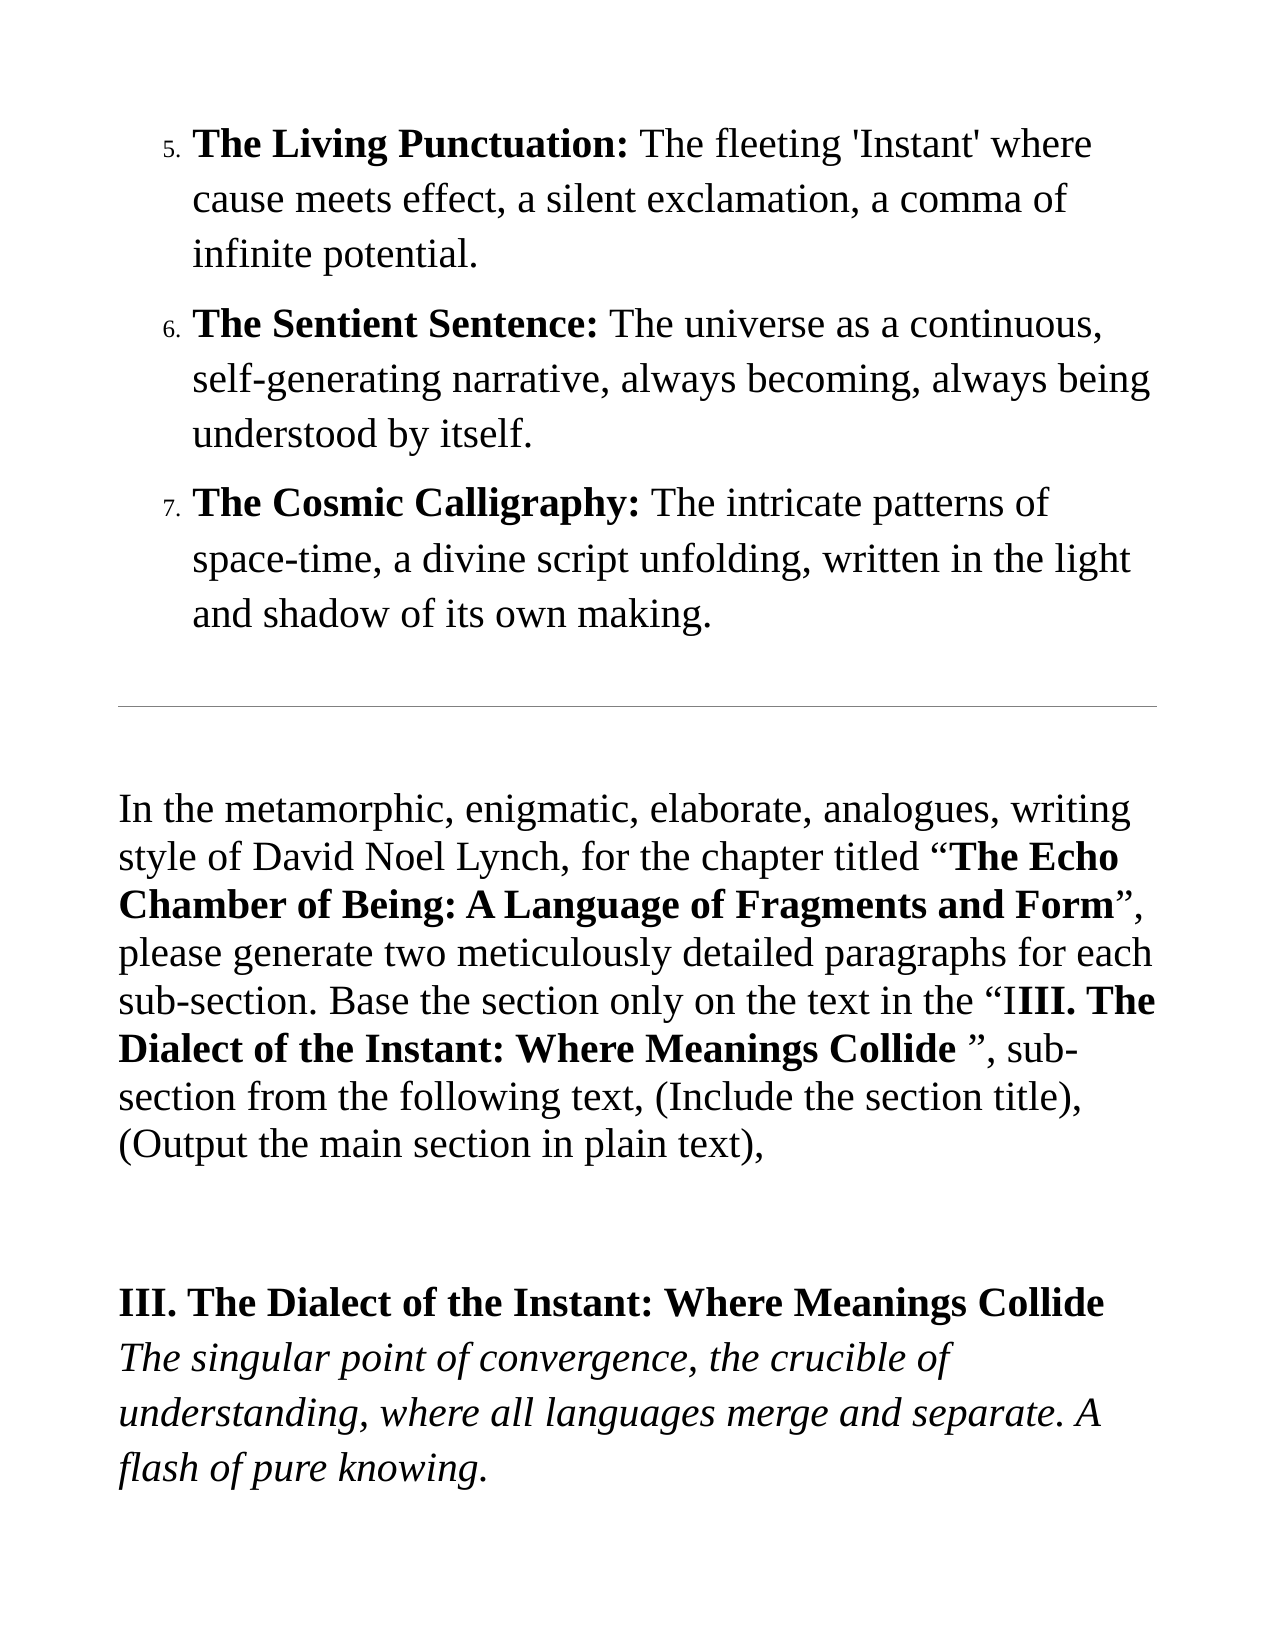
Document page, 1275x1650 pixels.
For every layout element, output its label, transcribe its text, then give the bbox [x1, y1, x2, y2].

text In the metamorphic, enigmatic, elaborate, analogues, writing style of David Noel Lynch, for the chapter titled “The Echo Chamber of Being: A Language of Fragments and Form”, please generate two meticulously detailed paragraphs for each sub-section. Base the section only on the text in the “IIII. The Dialect of the Instant: Where Meanings Collide ”, sub-section from the following text, (Include the section title), (Output the main section in plain text), [118, 783, 1157, 1167]
list The Cosmic Calligraphy: The intricate patterns of space-time, a divine script unfolding, written in the light and shadow of its own making. [162, 478, 1157, 636]
list The Living Punctuation: The fleeting 'Instant' where cause meets effect, a silent exclamation, a comma of infinite potential. [162, 118, 1157, 276]
text III. The Dialect of the Instant: Where Meanings Collide The singular point of convergence, the crucible of understanding, where all languages merge and separate. A flash of pure knowing. [118, 1167, 1157, 1490]
list The Sentient Sentence: The universe as a continuous, self-generating narrative, always becoming, always being understood by itself. [162, 298, 1157, 456]
